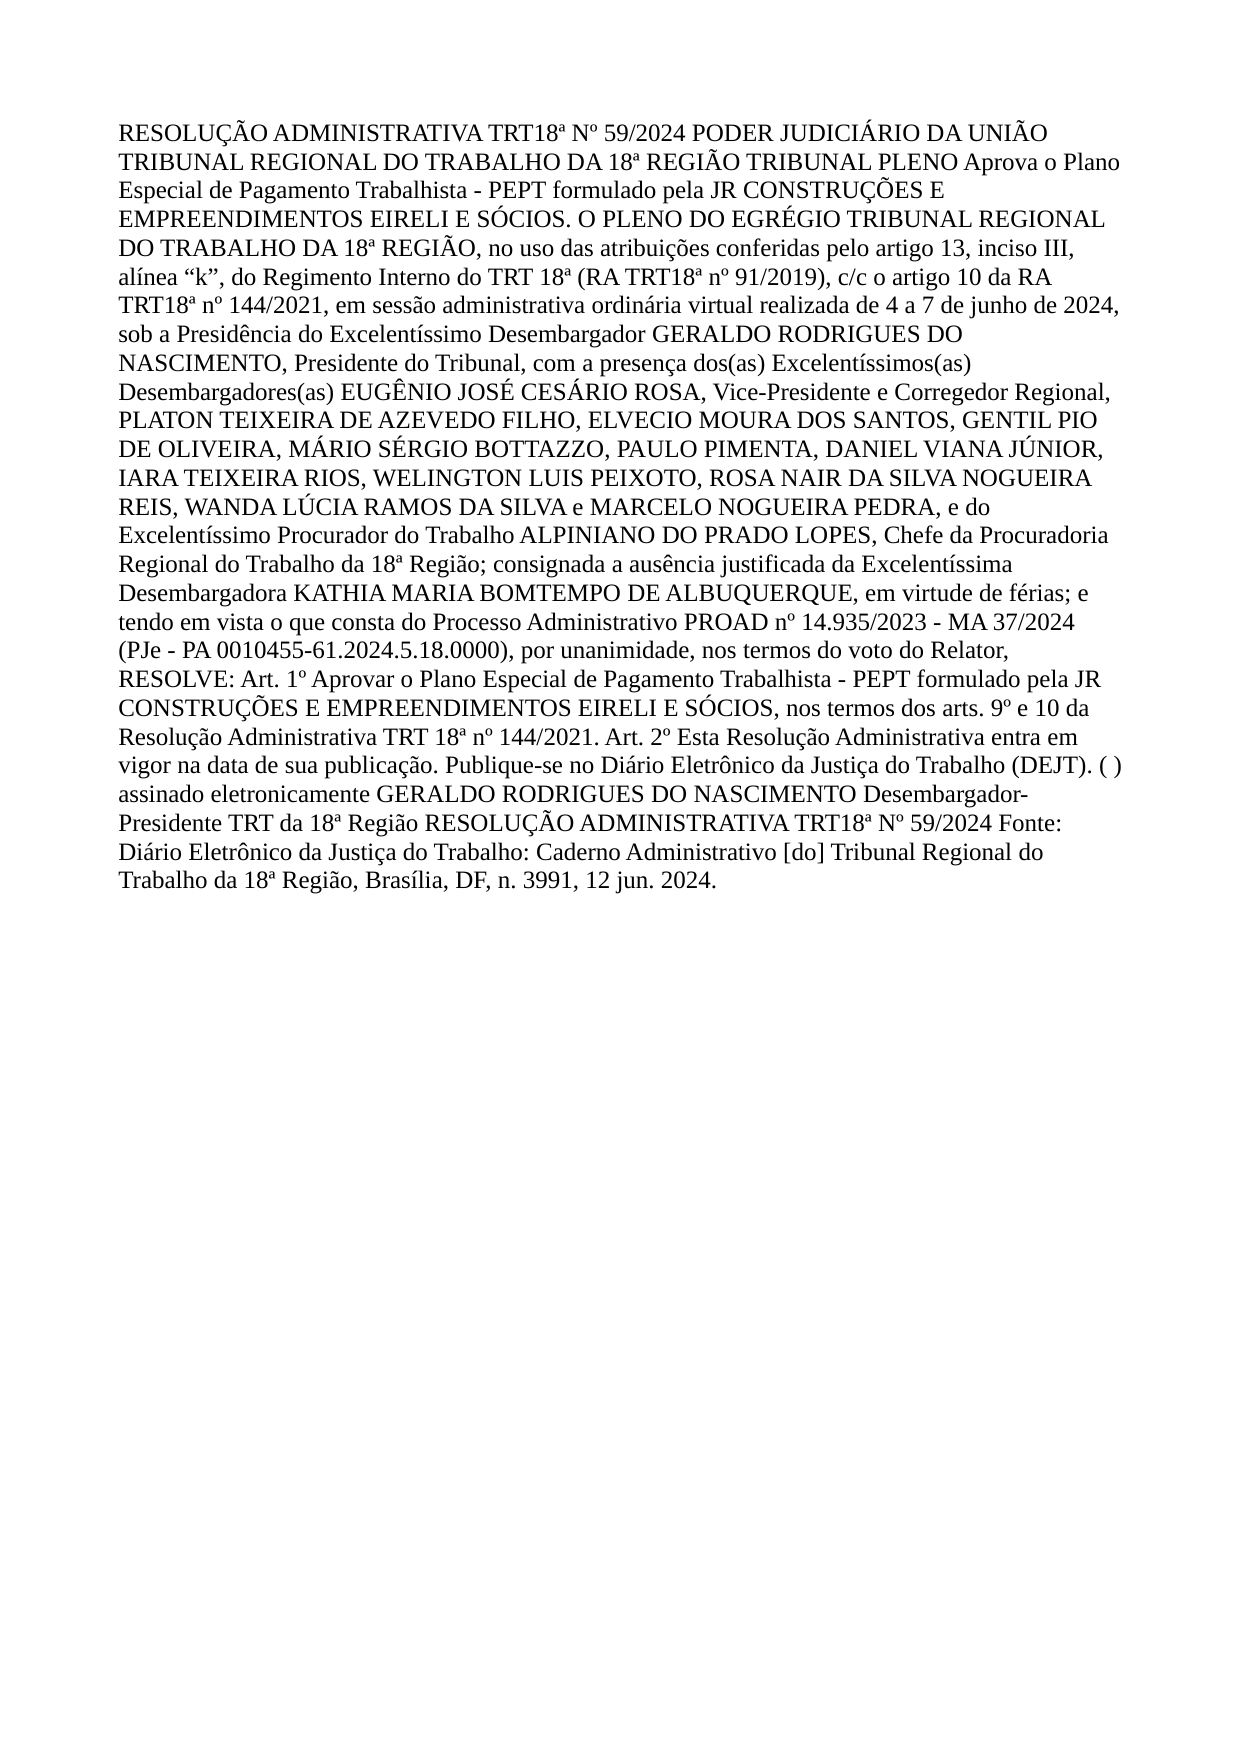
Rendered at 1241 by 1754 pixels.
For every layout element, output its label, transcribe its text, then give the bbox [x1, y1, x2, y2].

text RESOLUÇÃO ADMINISTRATIVA TRT18ª Nº 59/2024 PODER JUDICIÁRIO DA UNIÃO TRIBUNAL REGIONAL DO TRABALHO DA 18ª REGIÃO TRIBUNAL PLENO Aprova o Plano Especial de Pagamento Trabalhista - PEPT formulado pela JR CONSTRUÇÕES E EMPREENDIMENTOS EIRELI E SÓCIOS. O PLENO DO EGRÉGIO TRIBUNAL REGIONAL DO TRABALHO DA 18ª REGIÃO, no uso das atribuições conferidas pelo artigo 13, inciso III, alínea “k”, do Regimento Interno do TRT 18ª (RA TRT18ª nº 91/2019), c/c o artigo 10 da RA TRT18ª nº 144/2021, em sessão administrativa ordinária virtual realizada de 4 a 7 de junho de 2024, sob a Presidência do Excelentíssimo Desembargador GERALDO RODRIGUES DO NASCIMENTO, Presidente do Tribunal, com a presença dos(as) Excelentíssimos(as) Desembargadores(as) EUGÊNIO JOSÉ CESÁRIO ROSA, Vice-Presidente e Corregedor Regional, PLATON TEIXEIRA DE AZEVEDO FILHO, ELVECIO MOURA DOS SANTOS, GENTIL PIO DE OLIVEIRA, MÁRIO SÉRGIO BOTTAZZO, PAULO PIMENTA, DANIEL VIANA JÚNIOR, IARA TEIXEIRA RIOS, WELINGTON LUIS PEIXOTO, ROSA NAIR DA SILVA NOGUEIRA REIS, WANDA LÚCIA RAMOS DA SILVA e MARCELO NOGUEIRA PEDRA, e do Excelentíssimo Procurador do Trabalho ALPINIANO DO PRADO LOPES, Chefe da Procuradoria Regional do Trabalho da 18ª Região; consignada a ausência justificada da Excelentíssima Desembargadora KATHIA MARIA BOMTEMPO DE ALBUQUERQUE, em virtude de férias; e tendo em vista o que consta do Processo Administrativo PROAD nº 14.935/2023 - MA 37/2024 (PJe - PA 0010455-61.2024.5.18.0000), por unanimidade, nos termos do voto do Relator, RESOLVE: Art. 1º Aprovar o Plano Especial de Pagamento Trabalhista - PEPT formulado pela JR CONSTRUÇÕES E EMPREENDIMENTOS EIRELI E SÓCIOS, nos termos dos arts. 9º e 10 da Resolução Administrativa TRT 18ª nº 144/2021. Art. 2º Esta Resolução Administrativa entra em vigor na data de sua publicação. Publique-se no Diário Eletrônico da Justiça do Trabalho (DEJT). ( ) assinado eletronicamente GERALDO RODRIGUES DO NASCIMENTO Desembargador-Presidente TRT da 18ª Região RESOLUÇÃO ADMINISTRATIVA TRT18ª Nº 59/2024 Fonte: Diário Eletrônico da Justiça do Trabalho: Caderno Administrativo [do] Tribunal Regional do Trabalho da 18ª Região, Brasília, DF, n. 3991, 12 jun. 2024. [118, 118, 1122, 894]
